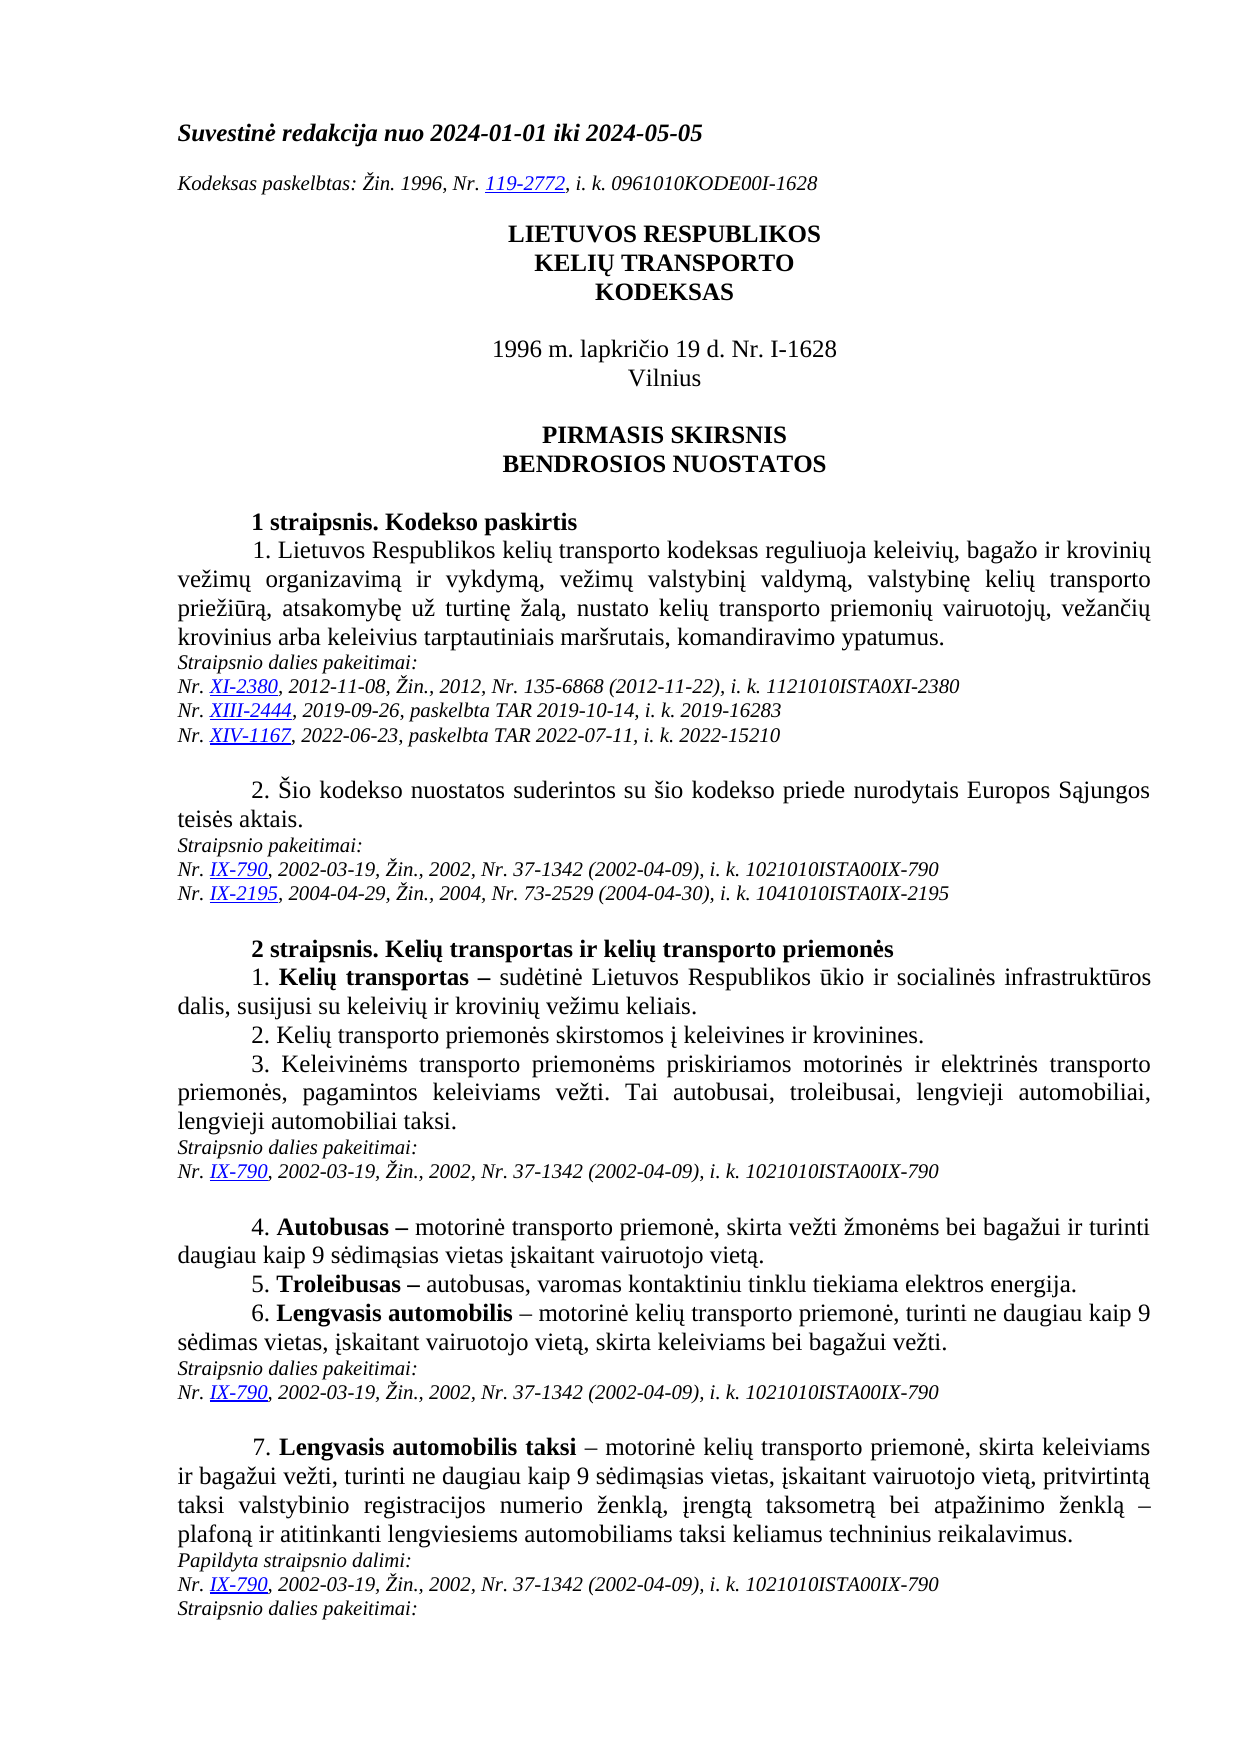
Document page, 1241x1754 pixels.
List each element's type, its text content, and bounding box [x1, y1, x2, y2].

text 2. Šio kodekso nuostatos suderintos su šio kodekso priede nurodytais Europos Sąjungos teisės aktais. [177, 775, 1152, 833]
text 7. Lengvasis automobilis taksi – motorinė kelių transporto priemonė, skirta keleiviams ir bagažui vežti, turinti ne daugiau kaip 9 sėdimąsias vietas, įskaitant vairuotojo vietą, pritvirtintą taksi valstybinio registracijos numerio ženklą, įrengtą taksometrą bei atpažinimo ženklą – plafoną ir atitinkanti lengviesiems automobiliams taksi keliamus techninius reikalavimus. [177, 1432, 1152, 1547]
text Papildyta straipsnio dalimi: [177, 1547, 1152, 1572]
text 1 straipsnis. Kodekso paskirtis [177, 507, 1152, 535]
text 6. Lengvasis automobilis – motorinė kelių transporto priemonė, turinti ne daugiau kaip 9 sėdimas vietas, įskaitant vairuotojo vietą, skirta keleiviams bei bagažui vežti. [177, 1298, 1152, 1356]
text Nr. XIV-1167, 2022-06-23, paskelbta TAR 2022-07-11, i. k. 2022-15210 [177, 722, 1152, 747]
text Vilnius [177, 363, 1152, 392]
text Straipsnio dalies pakeitimai: [177, 1596, 1152, 1620]
text Nr. IX-790, 2002-03-19, Žin., 2002, Nr. 37-1342 (2002-04-09), i. k. 1021010ISTA00IX-790 [177, 857, 1152, 881]
text Nr. XI-2380, 2012-11-08, Žin., 2012, Nr. 135-6868 (2012-11-22), i. k. 1121010ISTA0XI-2380 [177, 674, 1152, 698]
text LIETUVOS RESPUBLIKOS [177, 219, 1152, 248]
text 4. Autobusas – motorinė transporto priemonė, skirta vežti žmonėms bei bagažui ir turinti daugiau kaip 9 sėdimąsias vietas įskaitant vairuotojo vietą. [177, 1212, 1152, 1269]
text 1996 m. lapkričio 19 d. Nr. I-1628 [177, 334, 1152, 363]
text 2. Kelių transporto priemonės skirstomos į keleivines ir krovinines. [177, 1020, 1152, 1049]
text PIRMASIS skirsnis [177, 420, 1152, 449]
text Kodeksas paskelbtas: Žin. 1996, Nr. 119-2772, i. k. 0961010KODE00I-1628 [177, 171, 1152, 195]
text 1. Kelių transportas – sudėtinė Lietuvos Respublikos ūkio ir socialinės infrastruktūros dalis, susijusi su keleivių ir krovinių vežimu keliais. [177, 962, 1152, 1020]
text Nr. IX-790, 2002-03-19, Žin., 2002, Nr. 37-1342 (2002-04-09), i. k. 1021010ISTA00IX-790 [177, 1380, 1152, 1404]
text Straipsnio pakeitimai: [177, 833, 1152, 857]
text 5. Troleibusas – autobusas, varomas kontaktiniu tinklu tiekiama elektros energija. [177, 1269, 1152, 1298]
text Straipsnio dalies pakeitimai: [177, 1356, 1152, 1380]
text Straipsnio dalies pakeitimai: [177, 1135, 1152, 1159]
text 1. Lietuvos Respublikos kelių transporto kodeksas reguliuoja keleivių, bagažo ir krovinių vežimų organizavimą ir vykdymą, vežimų valstybinį valdymą, valstybinę kelių transporto priežiūrą, atsakomybę už turtinę žalą, nustato kelių transporto priemonių vairuotojų, vežančių krovinius arba keleivius tarptautiniais maršrutais, komandiravimo ypatumus. [177, 535, 1152, 650]
text Bendrosios nuostatos [177, 449, 1152, 478]
text Nr. IX-790, 2002-03-19, Žin., 2002, Nr. 37-1342 (2002-04-09), i. k. 1021010ISTA00IX-790 [177, 1572, 1152, 1596]
text KODEKSAS [177, 277, 1152, 305]
text Nr. XIII-2444, 2019-09-26, paskelbta TAR 2019-10-14, i. k. 2019-16283 [177, 698, 1152, 722]
text Straipsnio dalies pakeitimai: [177, 650, 1152, 674]
text 3. Keleivinėms transporto priemonėms priskiriamos motorinės ir elektrinės transporto priemonės, pagamintos keleiviams vežti. Tai autobusai, troleibusai, lengvieji automobiliai, lengvieji automobiliai taksi. [177, 1049, 1152, 1135]
text Nr. IX-790, 2002-03-19, Žin., 2002, Nr. 37-1342 (2002-04-09), i. k. 1021010ISTA00IX-790 [177, 1159, 1152, 1183]
text 2 straipsnis. Kelių transportas ir kelių transporto priemonės [177, 934, 1152, 962]
text Suvestinė redakcija nuo 2024-01-01 iki 2024-05-05 [177, 118, 1152, 147]
text KELIŲ TRANSPORTO [177, 248, 1152, 277]
text Nr. IX-2195, 2004-04-29, Žin., 2004, Nr. 73-2529 (2004-04-30), i. k. 1041010ISTA0IX-2195 [177, 881, 1152, 905]
